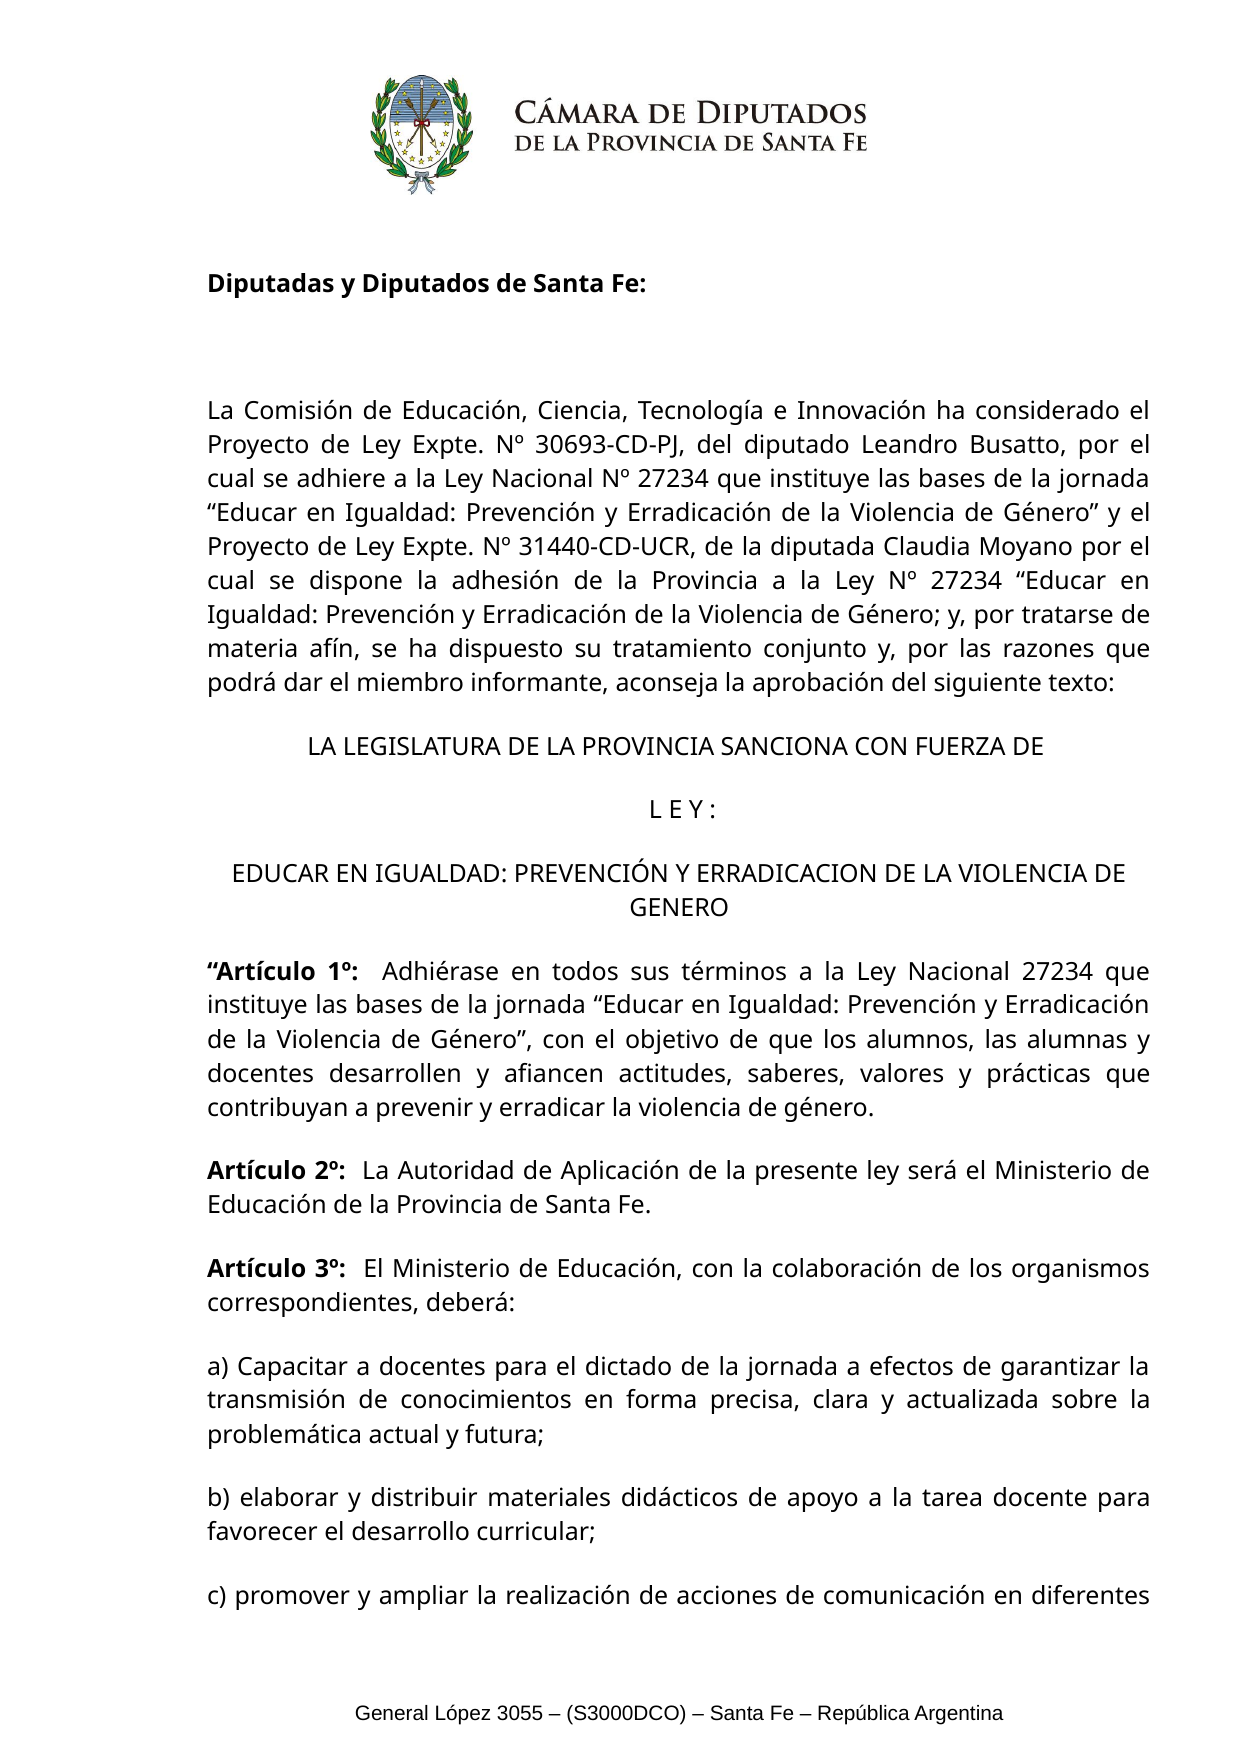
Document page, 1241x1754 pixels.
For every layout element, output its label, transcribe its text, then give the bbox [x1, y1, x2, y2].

text Diputadas y Diputados de Santa Fe: [207, 265, 1152, 299]
text La Comisión de Educación, Ciencia, Tecnología e Innovación ha considerado el Proyecto de Ley Expte. Nº 30693-CD-PJ, del diputado Leandro Busatto, por el cual se adhiere a la Ley Nacional Nº 27234 que instituye las bases de la jornada “Educar en Igualdad: Prevención y Erradicación de la Violencia de Género” y el Proyecto de Ley Expte. Nº 31440-CD-UCR, de la diputada Claudia Moyano por el cual se dispone la adhesión de la Provincia a la Ley Nº 27234 “Educar en Igualdad: Prevención y Erradicación de la Violencia de Género; y, por tratarse de materia afín, se ha dispuesto su tratamiento conjunto y, por las razones que podrá dar el miembro informante, aconseja la aprobación del siguiente texto: [207, 392, 1152, 699]
text LA LEGISLATURA DE LA PROVINCIA SANCIONA CON FUERZA DE [207, 728, 1152, 762]
text Artículo 3º: El Ministerio de Educación, con la colaboración de los organismos correspondientes, deberá: [207, 1251, 1152, 1319]
text L E Y : [207, 792, 1152, 826]
text Artículo 2º: La Autoridad de Aplicación de la presente ley será el Ministerio de Educación de la Provincia de Santa Fe. [207, 1153, 1152, 1221]
text c) promover y ampliar la realización de acciones de comunicación en diferentes [207, 1577, 1152, 1611]
picture [370, 75, 867, 199]
text a) Capacitar a docentes para el dictado de la jornada a efectos de garantizar la transmisión de conocimientos en forma precisa, clara y actualizada sobre la problemática actual y futura; [207, 1348, 1152, 1450]
text “Artículo 1º: Adhiérase en todos sus términos a la Ley Nacional 27234 que instituye las bases de la jornada “Educar en Igualdad: Prevención y Erradicación de la Violencia de Género”, con el objetivo de que los alumnos, las alumnas y docentes desarrollen y afiancen actitudes, saberes, valores y prácticas que contribuyan a prevenir y erradicar la violencia de género. [207, 953, 1152, 1123]
text b) elaborar y distribuir materiales didácticos de apoyo a la tarea docente para favorecer el desarrollo curricular; [207, 1480, 1152, 1548]
text EDUCAR EN IGUALDAD: PREVENCIÓN Y ERRADICACION DE LA VIOLENCIA DE GENERO [207, 856, 1152, 924]
